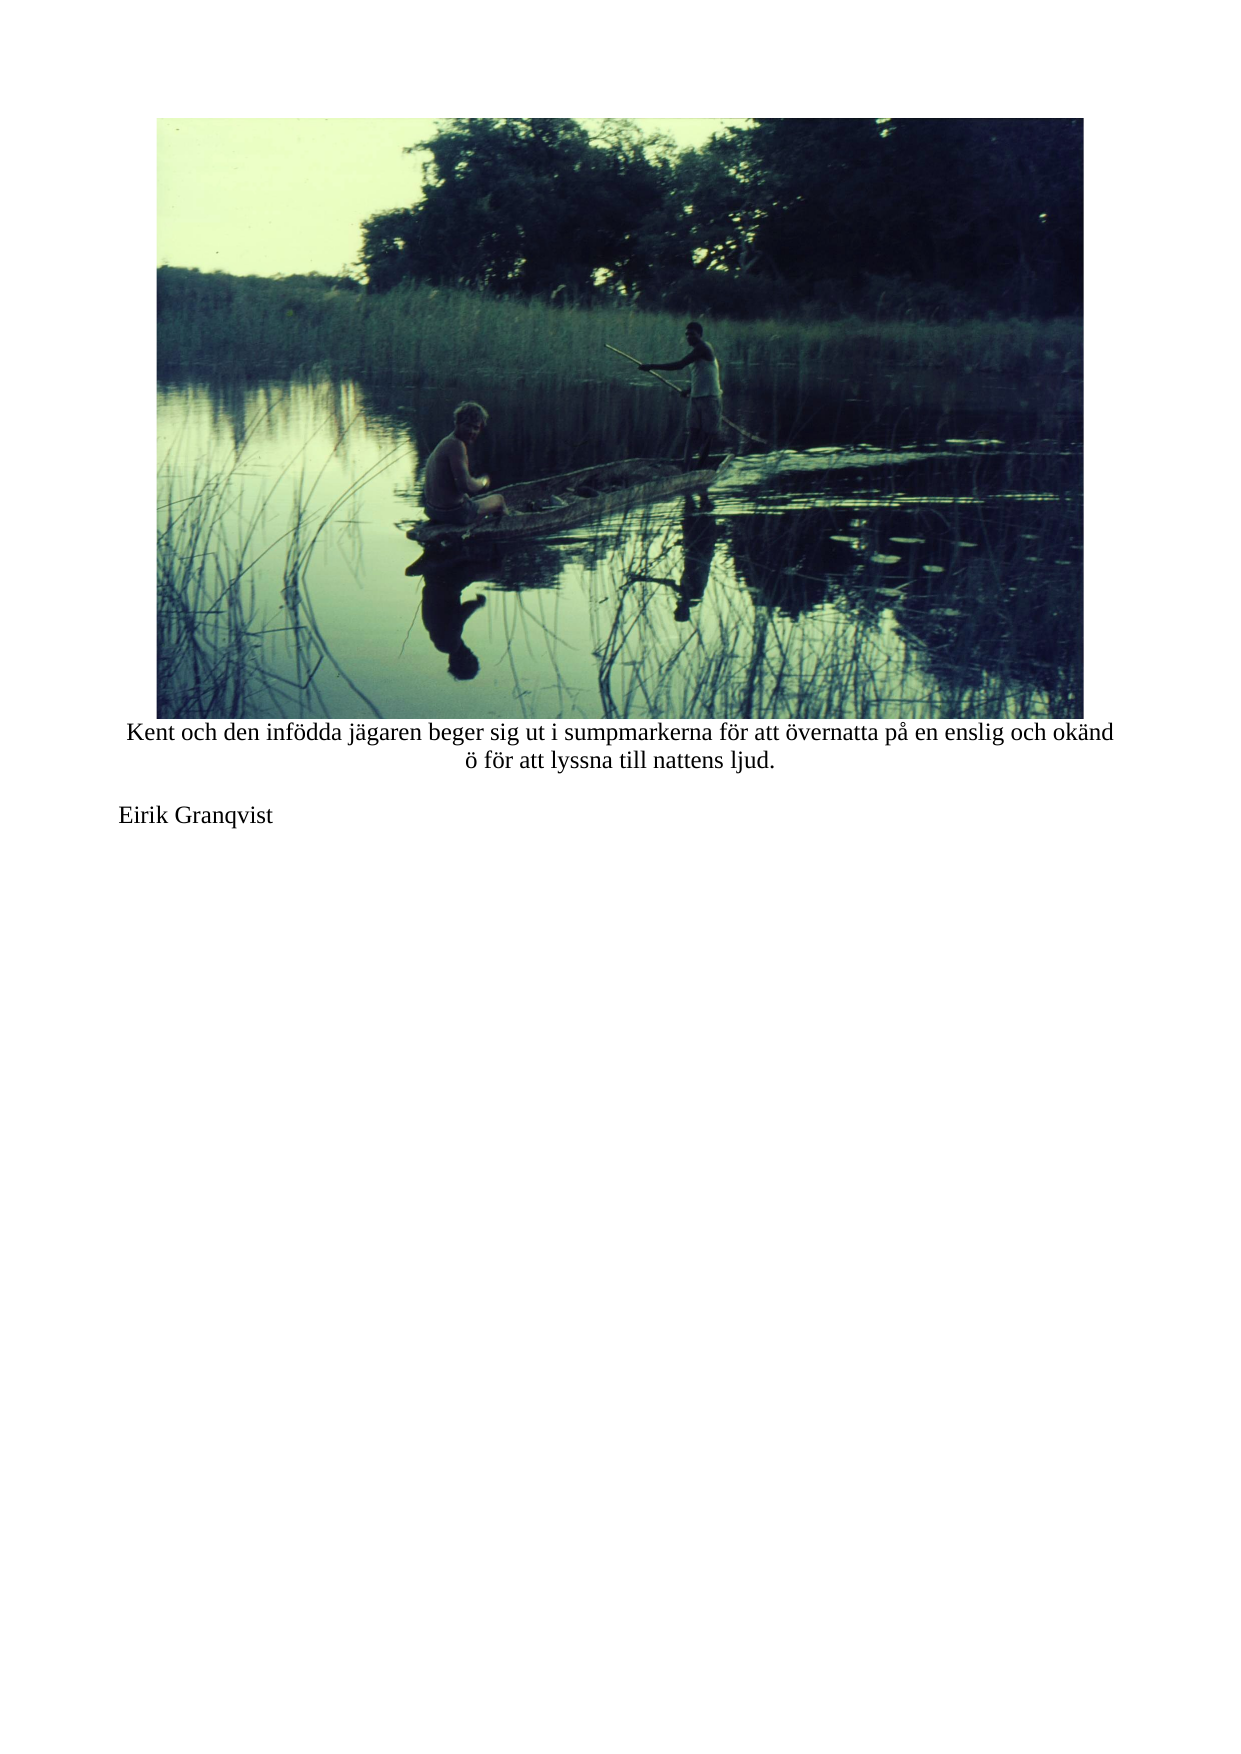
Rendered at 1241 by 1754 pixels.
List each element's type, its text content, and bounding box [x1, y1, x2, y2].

picture [156, 118, 1084, 719]
text Kent och den infödda jägaren beger sig ut i sumpmarkerna för att övernatta på en enslig och okänd ö för att lyssna till nattens ljud. [118, 118, 1122, 773]
text Eirik Granqvist [118, 801, 1122, 829]
